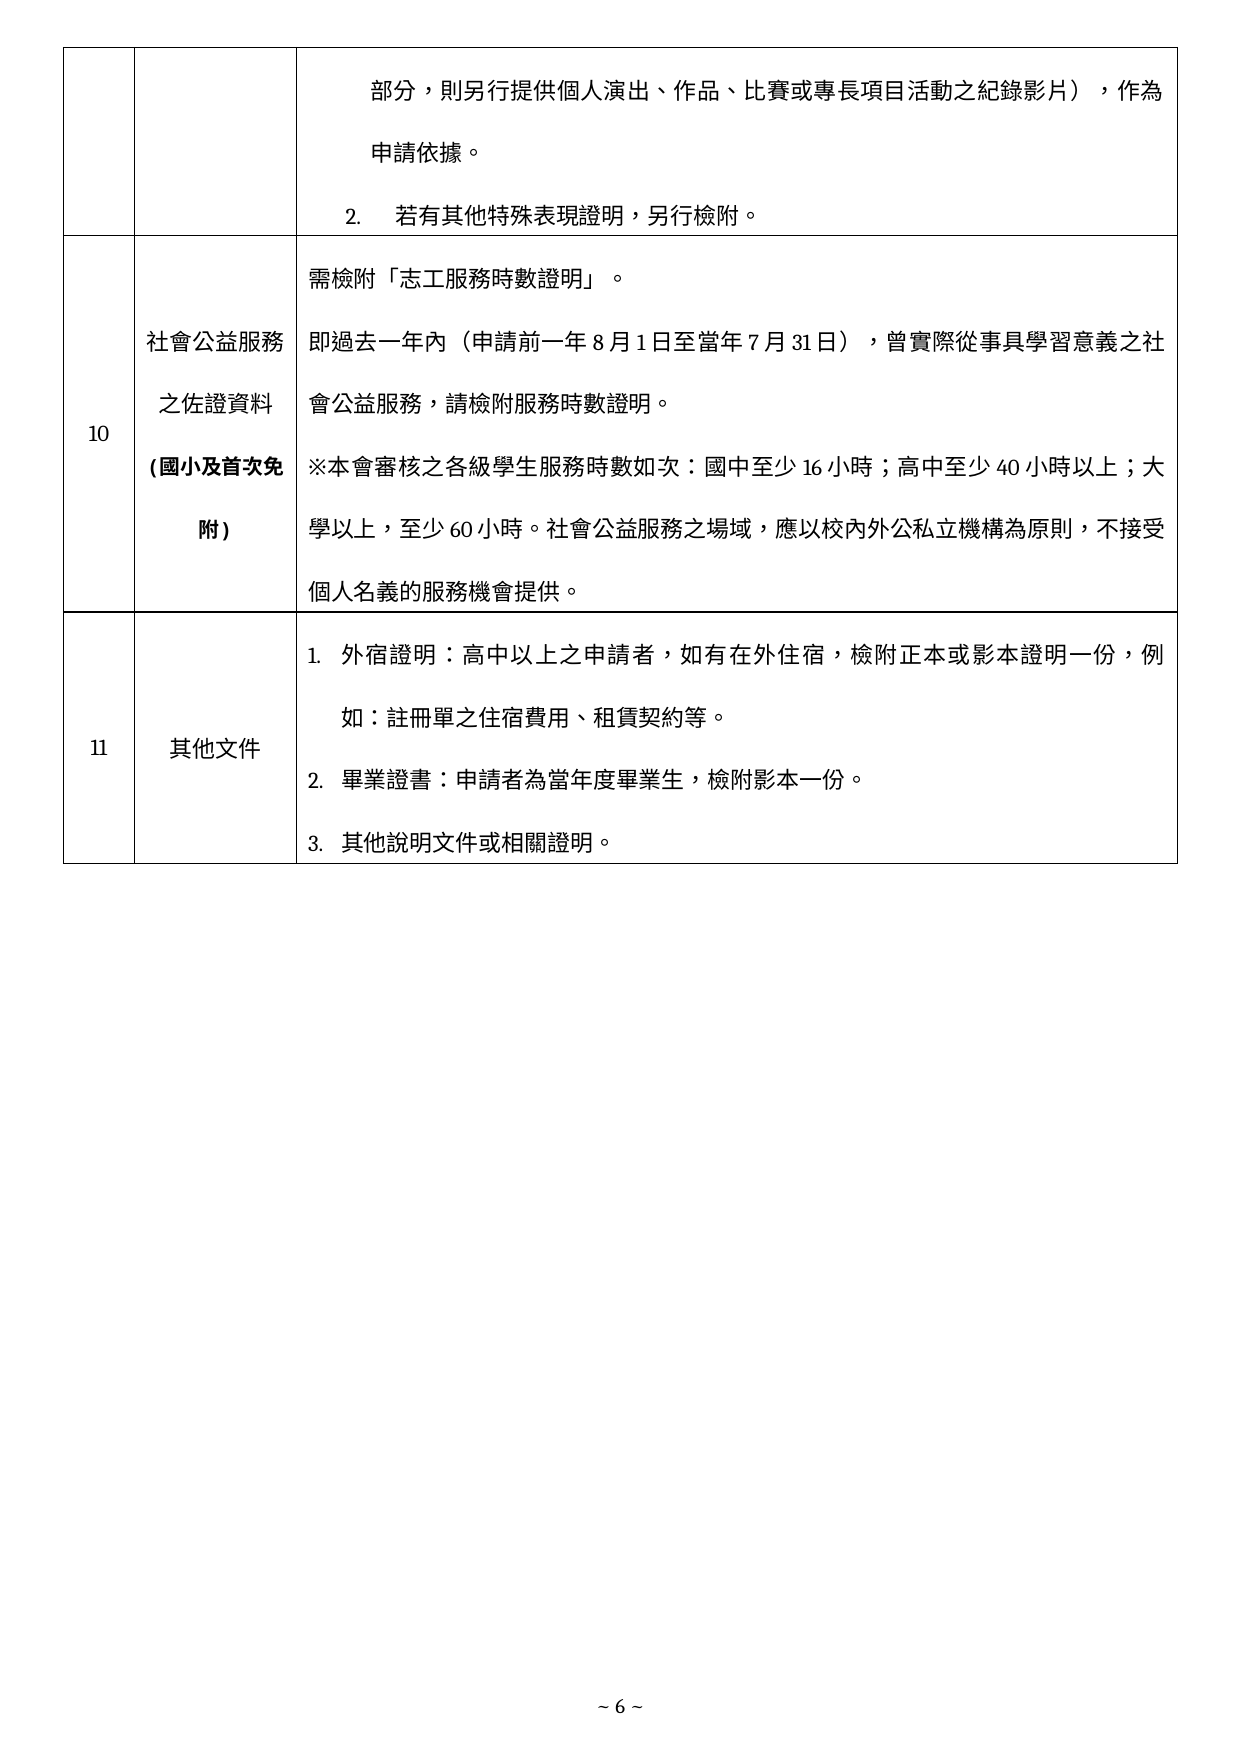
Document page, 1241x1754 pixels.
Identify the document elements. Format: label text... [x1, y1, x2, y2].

table_cell 部分，則另行提供個人演出、作品、比賽或專長項目活動之紀錄影片），作為申請依據。 若有其他特殊表現證明，另行檢附。 [297, 48, 1177, 235]
table_cell 10 [64, 236, 134, 611]
table_cell [135, 48, 296, 235]
table_cell 11 [64, 613, 134, 862]
table_cell 其他文件 [135, 613, 296, 862]
table_cell 外宿證明：高中以上之申請者，如有在外住宿，檢附正本或影本證明一份，例如：註冊單之住宿費用、租賃契約等。 畢業證書：申請者為當年度畢業生，檢附影本一份。 其他說明文件或相關證明。 [297, 613, 1177, 862]
table_cell 社會公益服務之佐證資料 (國小及首次免附) [135, 236, 296, 611]
table_cell [64, 48, 134, 235]
table_cell 需檢附「志工服務時數證明」。 即過去一年內（申請前一年8月1日至當年7月31日），曾實際從事具學習意義之社會公益服務，請檢附服務時數證明。 ※本會審核之各級學生服務時數如次：國中至少16小時；高中至少40小時以上；大學以上，至少60小時。社會公益服務之場域，應以校內外公私立機構為原則，不接受個人名義的服務機會提供。 [297, 236, 1177, 611]
